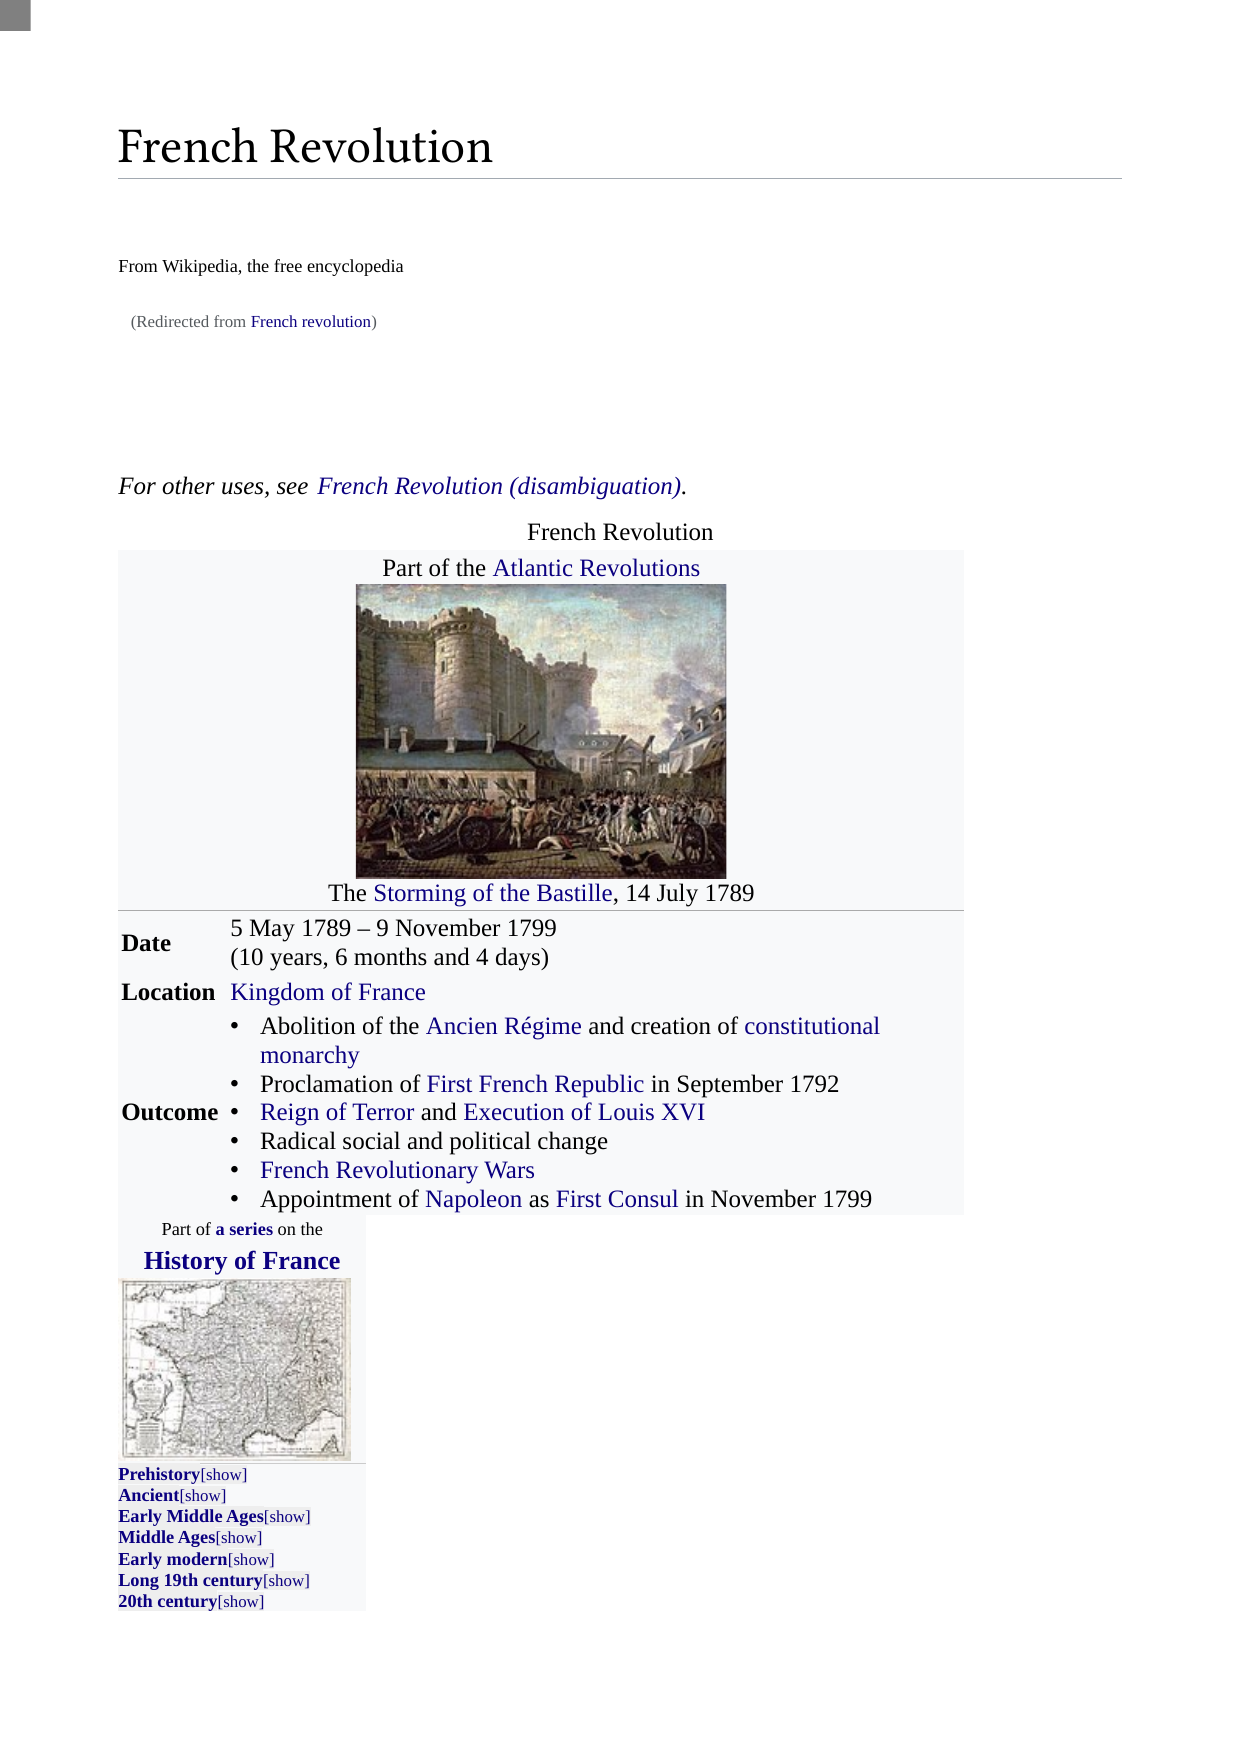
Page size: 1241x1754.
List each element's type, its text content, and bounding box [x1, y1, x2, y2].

table_cell [118, 1278, 366, 1463]
table_cell Prehistory[show] [118, 1464, 366, 1484]
subtitle French Revolution [118, 118, 1122, 178]
table_cell Abolition of the Ancien Régime and creation of constitutional monarchy Proclamation of First French Republic in September 1792 Reign of Terror and Execution of Louis XVI Radical social and political change French Revolutionary Wars Appointment of Napoleon as First Consul in November 1799 [227, 1008, 964, 1215]
table_cell Early Middle Ages[show] [118, 1506, 366, 1527]
table_cell Long 19th century[show] [118, 1569, 366, 1590]
table_cell History of France [118, 1242, 366, 1278]
table_cell The Storming of the Bastille, 14 July 1789 [118, 585, 964, 910]
table_cell Outcome [118, 1008, 227, 1215]
table_cell Middle Ages[show] [118, 1527, 366, 1548]
picture [355, 584, 727, 879]
table_cell 5 May 1789 – 9 November 1799 (10 years, 6 months and 4 days) [227, 911, 964, 974]
table_cell Date [118, 911, 227, 974]
table_cell Early modern[show] [118, 1548, 366, 1569]
table_header Part of the Atlantic Revolutions [118, 550, 964, 584]
text For other uses, see French Revolution (disambiguation). [118, 471, 1122, 500]
table_cell Kingdom of France [227, 974, 964, 1008]
text From Wikipedia, the free encyclopedia [118, 256, 1122, 277]
table_cell 20th century[show] [118, 1590, 366, 1611]
text (Redirected from French revolution) [118, 304, 1122, 333]
picture [0, 0, 31, 31]
table_header Part of a series on the [118, 1215, 366, 1242]
table_cell Ancient[show] [118, 1485, 366, 1506]
table_cell Location [118, 974, 227, 1008]
text French Revolution [118, 517, 1122, 546]
picture [118, 1278, 351, 1461]
